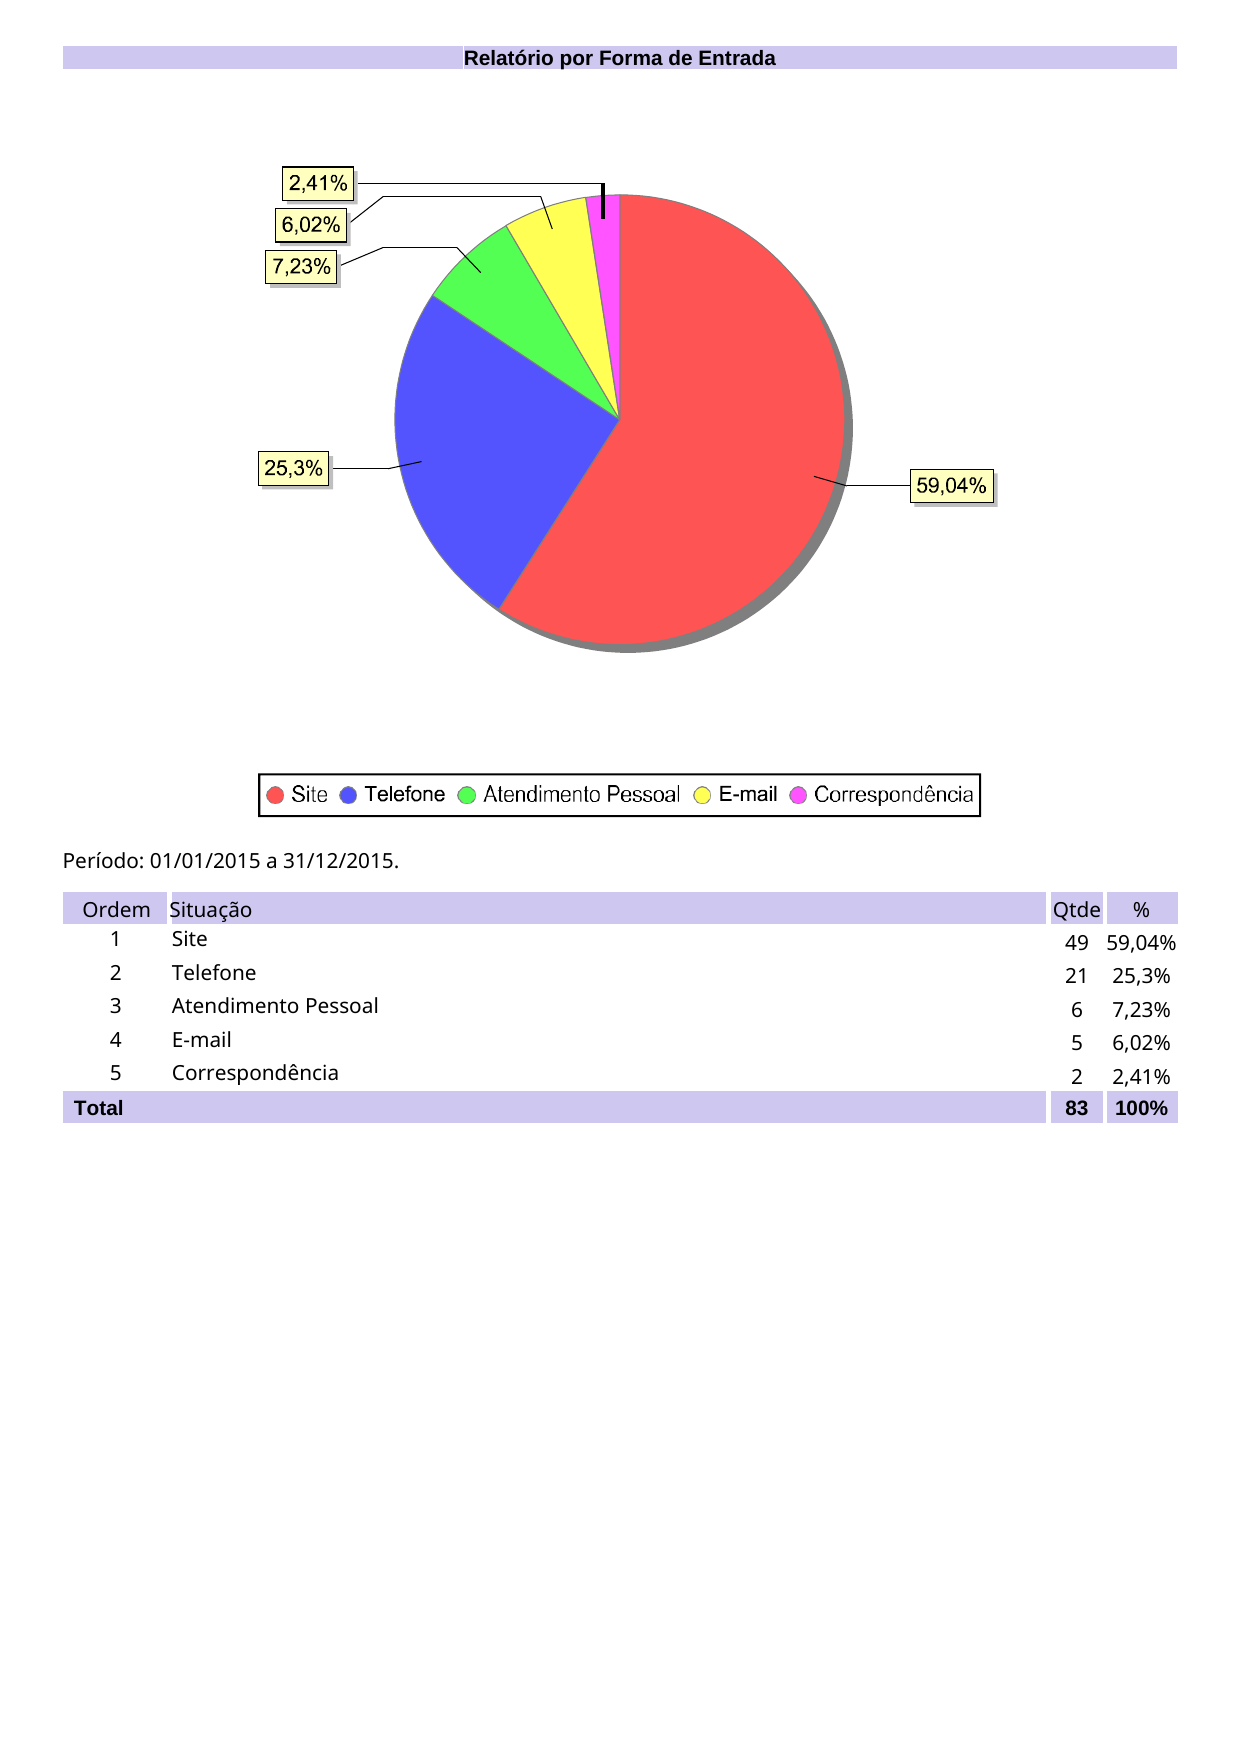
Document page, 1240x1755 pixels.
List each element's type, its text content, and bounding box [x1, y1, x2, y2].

table_header Qtde [1051, 892, 1103, 924]
table_cell Correspondência [170, 1057, 1046, 1091]
table_cell 6,02% [1107, 1024, 1178, 1057]
table_cell 59,04% [1107, 924, 1178, 956]
text Relatório por Forma de Entrada [62, 46, 1187, 69]
table_cell 7,23% [1107, 990, 1178, 1023]
table_header % [1107, 892, 1178, 924]
table_cell 83 [1051, 1091, 1103, 1123]
text Período: 01/01/2015 a 31/12/2015. [62, 846, 1187, 874]
table_cell E-mail [170, 1024, 1046, 1057]
table_cell Telefone [170, 956, 1046, 990]
table_cell Atendimento Pessoal [170, 990, 1046, 1023]
table_cell Site [170, 924, 1046, 956]
table_cell 5 [63, 1057, 169, 1091]
table_cell 21 [1051, 956, 1103, 990]
table_cell 2 [63, 956, 169, 990]
table_cell 25,3% [1107, 956, 1178, 990]
table_cell 100% [1107, 1091, 1178, 1123]
table_cell 5 [1051, 1024, 1103, 1057]
table_header Situação [172, 892, 1046, 924]
table_cell 6 [1051, 990, 1103, 1023]
table_cell 4 [63, 1024, 169, 1057]
table_cell 2 [1051, 1057, 1103, 1091]
table_header Ordem [63, 892, 167, 924]
table_cell 2,41% [1107, 1057, 1178, 1091]
table_cell Total [63, 1091, 1046, 1123]
table_cell 1 [63, 924, 169, 956]
table_cell 3 [63, 990, 169, 1023]
table_cell 49 [1051, 924, 1103, 956]
